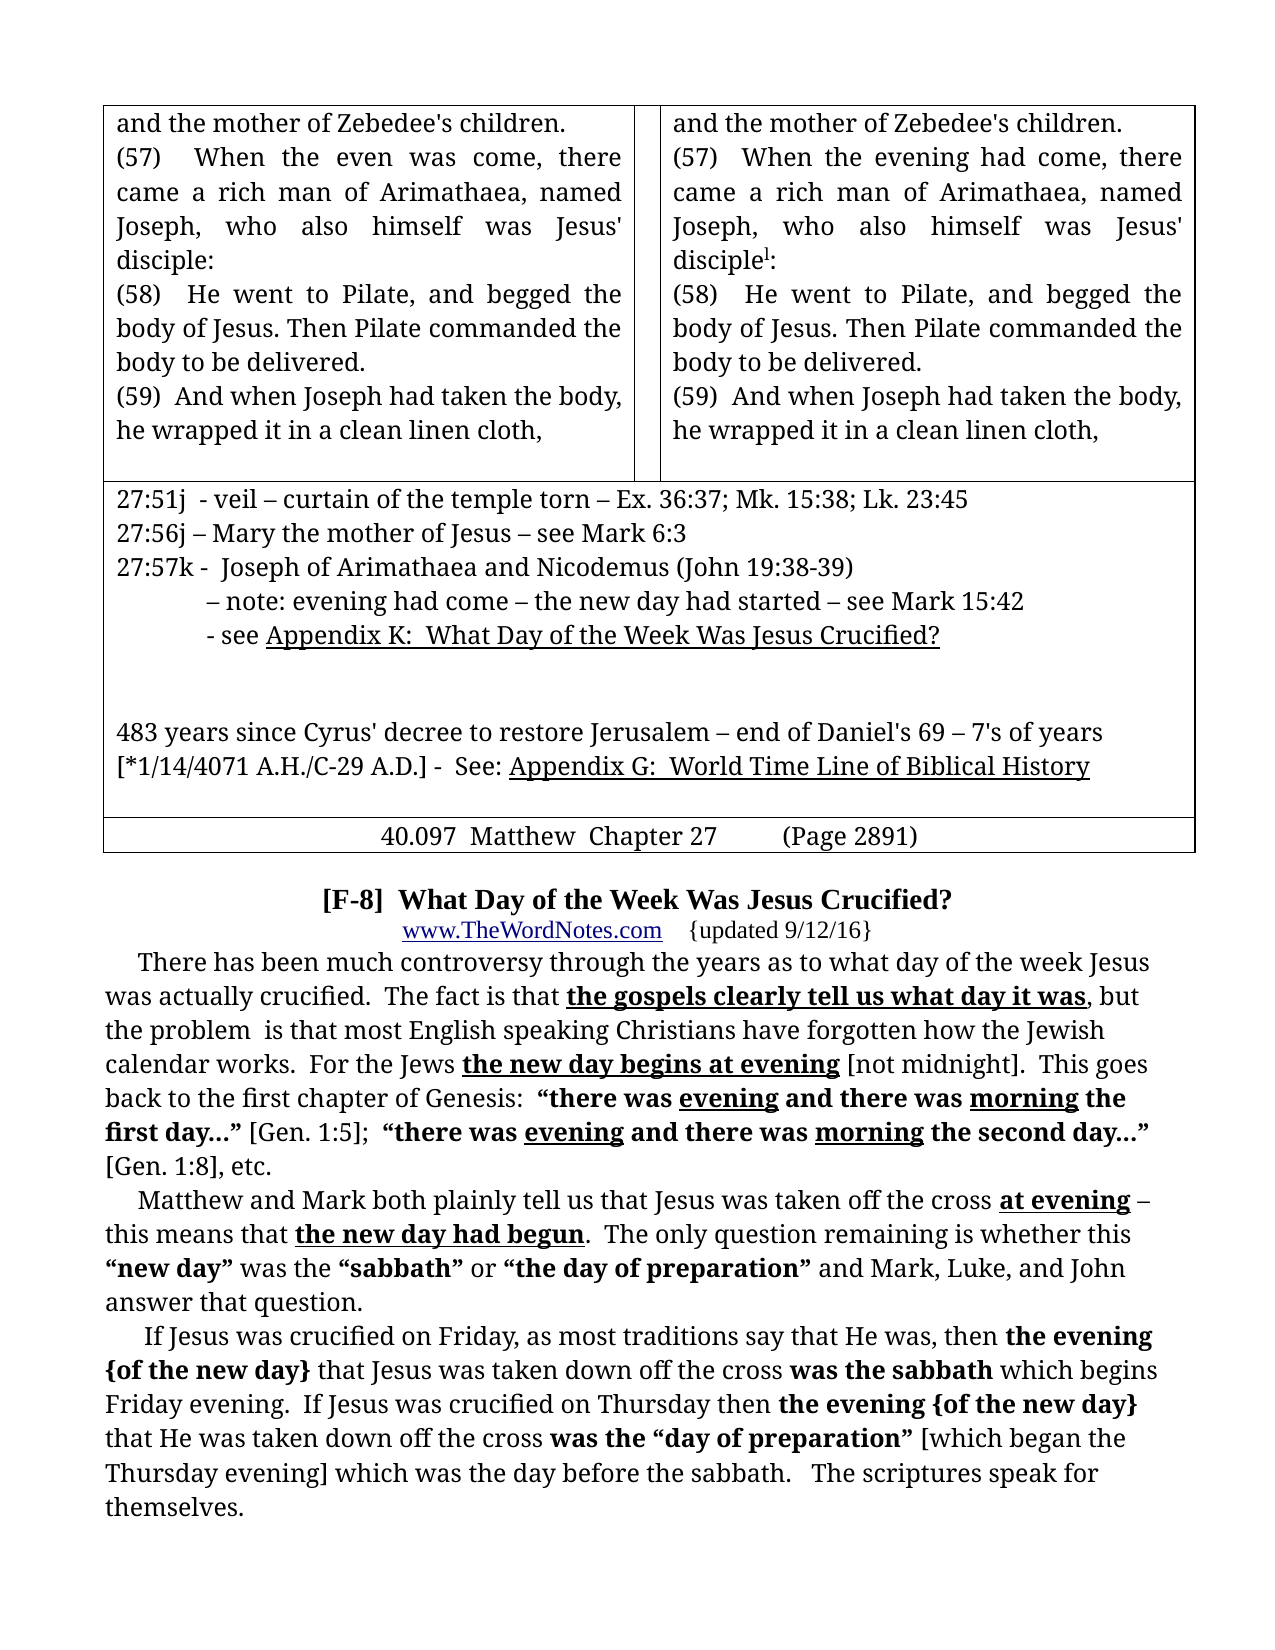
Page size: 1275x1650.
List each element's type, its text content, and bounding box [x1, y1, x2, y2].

table_cell and the mother of Zebedee's children. (57) When the even was come, there came a rich man of Arimathaea, named Joseph, who also himself was Jesus' disciple: (58) He went to Pilate, and begged the body of Jesus. Then Pilate commanded the body to be delivered. (59) And when Joseph had taken the body, he wrapped it in a clean linen cloth, [104, 106, 634, 481]
text [F-8] What Day of the Week Was Jesus Crucified? [105, 882, 1170, 916]
text If Jesus was crucified on Friday, as most traditions say that He was, then the evening {of the new day} that Jesus was taken down off the cross was the sabbath which begins Friday evening. If Jesus was crucified on Thursday then the evening {of the new day} that He was taken down off the cross was the “day of preparation” [which began the Thursday evening] which was the day before the sabbath. The scriptures speak for themselves. [105, 1319, 1170, 1523]
text There has been much controversy through the years as to what day of the week Jesus was actually crucified. The fact is that the gospels clearly tell us what day it was, but the problem is that most English speaking Christians have forgotten how the Jewish calendar works. For the Jews the new day begins at evening [not midnight]. This goes back to the first chapter of Genesis: “there was evening and there was morning the first day...” [Gen. 1:5]; “there was evening and there was morning the second day...” [Gen. 1:8], etc. [105, 944, 1170, 1183]
table_cell 40.097 Matthew Chapter 27 (Page 2891) [104, 818, 1194, 852]
text Matthew and Mark both plainly tell us that Jesus was taken off the cross at evening – this means that the new day had begun. The only question remaining is whether this “new day” was the “sabbath” or “the day of preparation” and Mark, Luke, and John answer that question. [105, 1183, 1170, 1319]
text www.TheWordNotes.com {updated 9/12/16} [105, 916, 1170, 944]
table_cell 27:51j - veil – curtain of the temple torn – Ex. 36:37; Mk. 15:38; Lk. 23:45 27:56j – Mary the mother of Jesus – see Mark 6:3 27:57k - Joseph of Arimathaea and Nicodemus (John 19:38-39) – note: evening had come – the new day had started – see Mark 15:42 - see Appendix K: What Day of the Week Was Jesus Crucified? 483 years since Cyrus' decree to restore Jerusalem – end of Daniel's 69 – 7's of years [*1/14/4071 A.H./C-29 A.D.] - See: Appendix G: World Time Line of Biblical History [104, 482, 1194, 817]
table_cell and the mother of Zebedee's children. (57) When the evening had come, there came a rich man of Arimathaea, named Joseph, who also himself was Jesus' disciplel: (58) He went to Pilate, and begged the body of Jesus. Then Pilate commanded the body to be delivered. (59) And when Joseph had taken the body, he wrapped it in a clean linen cloth, [661, 106, 1194, 481]
table_cell [635, 106, 660, 481]
